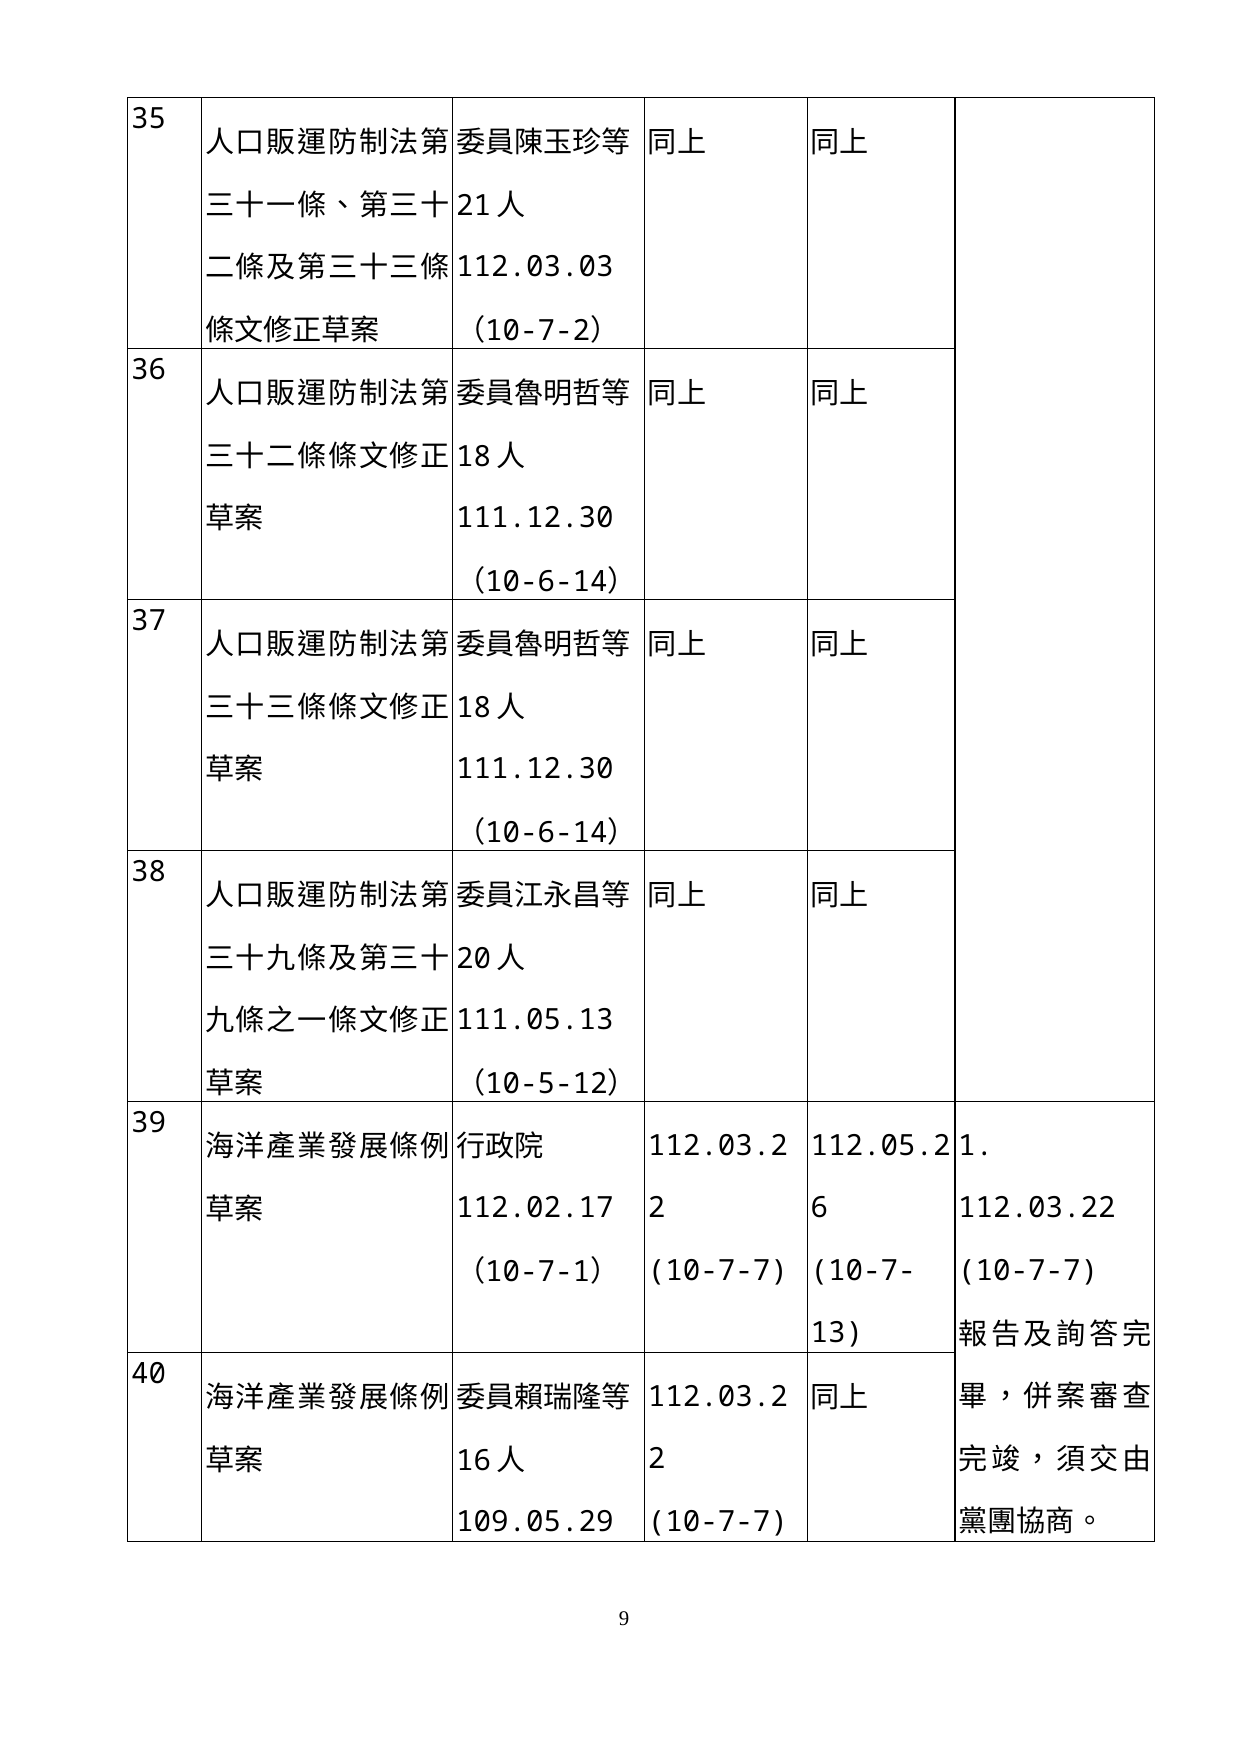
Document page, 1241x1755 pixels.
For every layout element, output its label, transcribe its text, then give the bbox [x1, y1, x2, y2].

table_cell 同上 [645, 349, 807, 599]
table_cell 同上 [645, 600, 807, 850]
table_cell [128, 1353, 201, 1541]
table_cell 委員賴瑞隆等16人 109.05.29 [453, 1353, 644, 1541]
table_cell 112.03.22 (10-7-7) [645, 1353, 807, 1541]
table_cell 同上 [645, 851, 807, 1101]
table_cell 112.03.22 (10-7-7) [645, 1102, 807, 1352]
table_cell [128, 98, 201, 348]
table_cell 1. 112.03.22 (10-7-7) 報告及詢答完畢，併案審查完竣，須交由黨團協商。 [956, 1102, 1154, 1541]
table_cell [128, 1102, 201, 1352]
table_cell 同上 [808, 1353, 954, 1541]
table_cell 同上 [808, 98, 954, 348]
table_cell 人口販運防制法第三十三條條文修正草案 [202, 600, 452, 850]
table_cell 人口販運防制法第三十九條及第三十九條之一條文修正草案 [202, 851, 452, 1101]
table_cell 委員魯明哲等18人 111.12.30 （10-6-14） [453, 349, 644, 599]
table_cell 人口販運防制法第三十一條、第三十二條及第三十三條條文修正草案 [202, 98, 452, 348]
table_cell 委員江永昌等20人 111.05.13 （10-5-12） [453, 851, 644, 1101]
table_cell 行政院 112.02.17 （10-7-1） [453, 1102, 644, 1352]
table_cell 人口販運防制法第三十二條條文修正草案 [202, 349, 452, 599]
table_cell 海洋產業發展條例草案 [202, 1353, 452, 1541]
table_cell 同上 [645, 98, 807, 348]
table_cell [128, 349, 201, 599]
table_cell [956, 98, 1154, 1101]
table_cell 委員魯明哲等18人 111.12.30 （10-6-14） [453, 600, 644, 850]
table_cell 海洋產業發展條例草案 [202, 1102, 452, 1352]
table_cell 112.05.26 (10-7-13) [808, 1102, 954, 1352]
table_cell 同上 [808, 600, 954, 850]
table_cell [128, 851, 201, 1101]
table_cell 同上 [808, 349, 954, 599]
table_cell 委員陳玉珍等21人 112.03.03 （10-7-2） [453, 98, 644, 348]
table_cell [128, 600, 201, 850]
table_cell 同上 [808, 851, 954, 1101]
